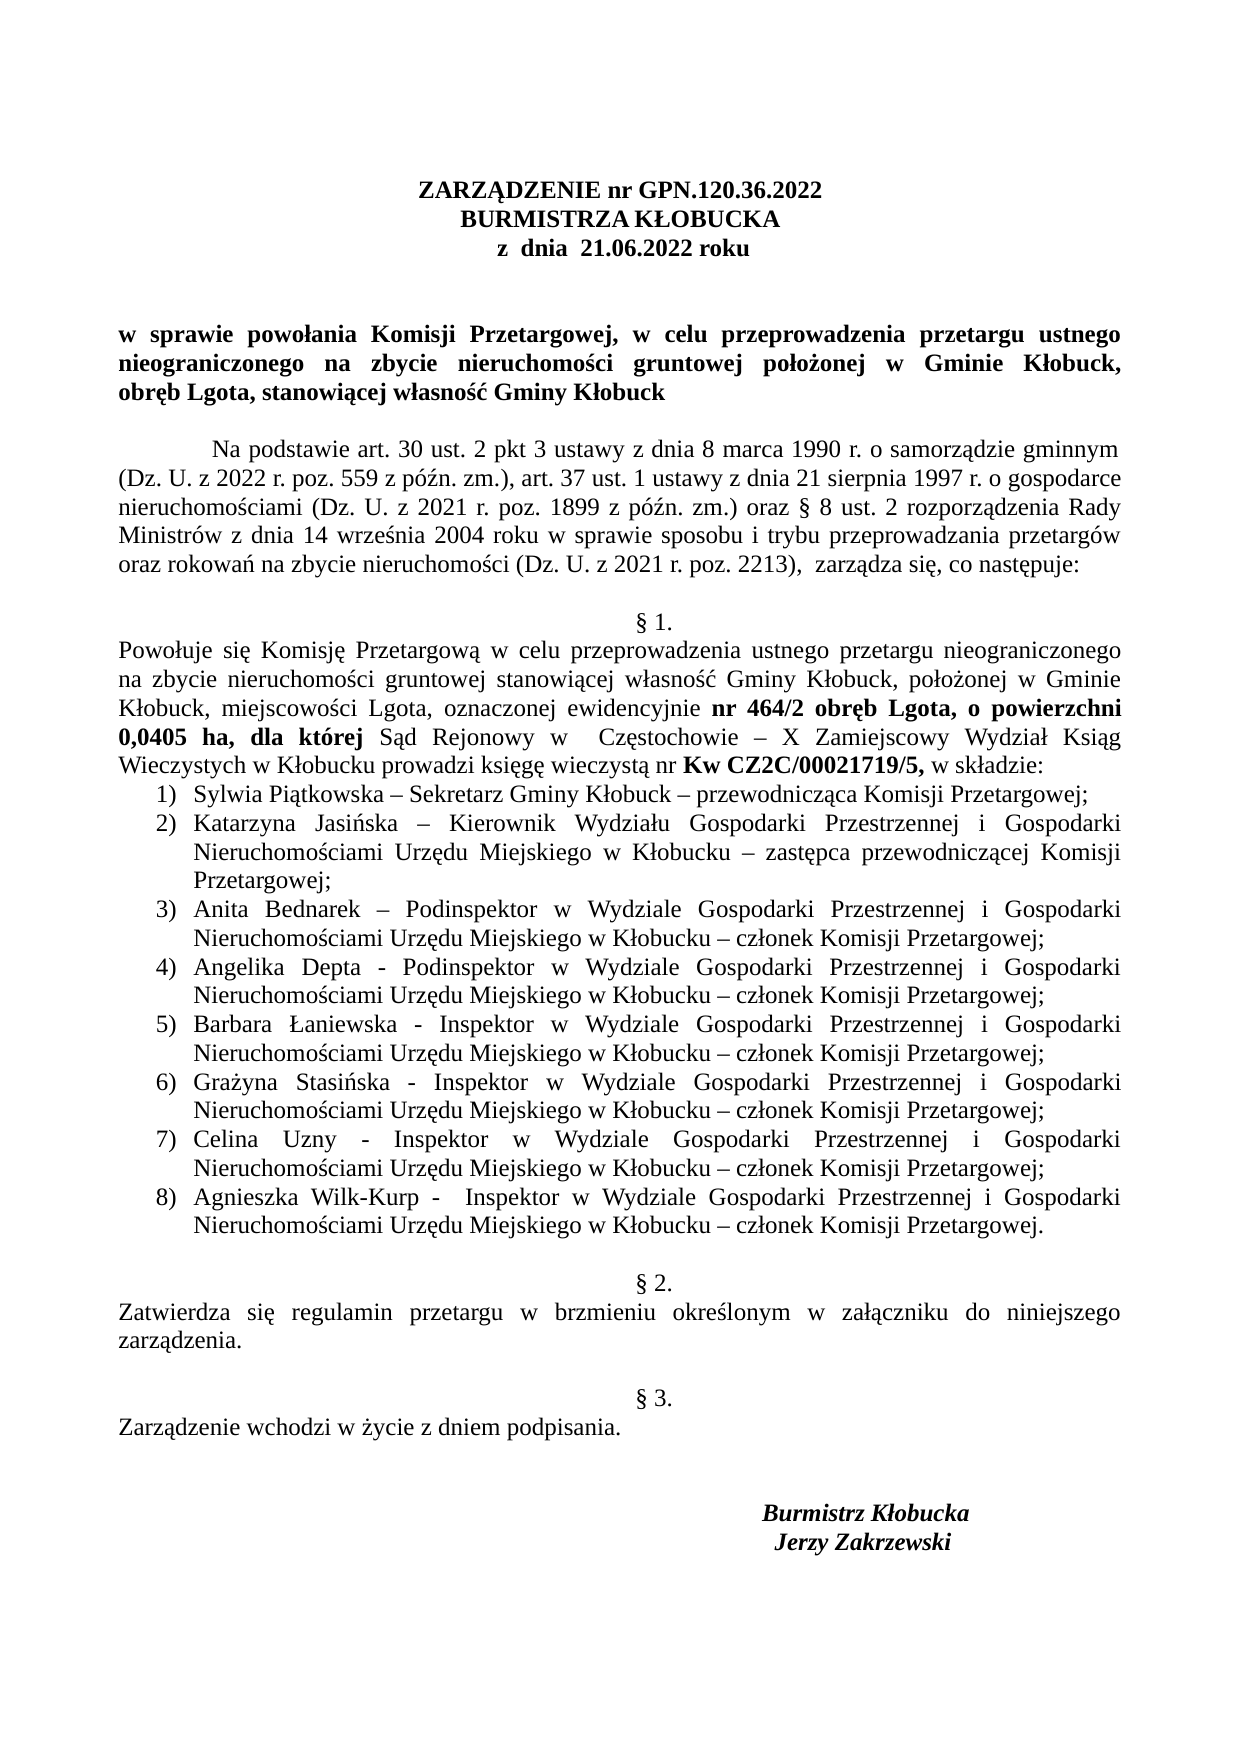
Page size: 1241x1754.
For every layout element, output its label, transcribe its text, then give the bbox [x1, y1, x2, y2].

list Katarzyna Jasińska – Kierownik Wydziału Gospodarki Przestrzennej i Gospodarki Nieruchomościami Urzędu Miejskiego w Kłobucku – zastępca przewodniczącej Komisji Przetargowej; [156, 808, 1122, 894]
text Powołuje się Komisję Przetargową w celu przeprowadzenia ustnego przetargu nieograniczonego na zbycie nieruchomości gruntowej stanowiącej własność Gminy Kłobuck, położonej w Gminie Kłobuck, miejscowości Lgota, oznaczonej ewidencyjnie nr 464/2 obręb Lgota, o powierzchni 0,0405 ha, dla której Sąd Rejonowy w Częstochowie – X Zamiejscowy Wydział Ksiąg Wieczystych w Kłobucku prowadzi księgę wieczystą nr Kw CZ2C/00021719/5, w składzie: [118, 636, 1122, 779]
text Na podstawie art. 30 ust. 2 pkt 3 ustawy z dnia 8 marca 1990 r. o samorządzie gminnym (Dz. U. z 2022 r. poz. 559 z późn. zm.), art. 37 ust. 1 ustawy z dnia 21 sierpnia 1997 r. o gospodarce nieruchomościami (Dz. U. z 2021 r. poz. 1899 z późn. zm.) oraz § 8 ust. 2 rozporządzenia Rady Ministrów z dnia 14 września 2004 roku w sprawie sposobu i trybu przeprowadzania przetargów oraz rokowań na zbycie nieruchomości (Dz. U. z 2021 r. poz. 2213), zarządza się, co następuje: [118, 434, 1122, 578]
list Agnieszka Wilk-Kurp - Inspektor w Wydziale Gospodarki Przestrzennej i Gospodarki Nieruchomościami Urzędu Miejskiego w Kłobucku – członek Komisji Przetargowej. [156, 1182, 1122, 1239]
text Zatwierdza się regulamin przetargu w brzmieniu określonym w załączniku do niniejszego zarządzenia. [118, 1297, 1122, 1354]
list Angelika Depta - Podinspektor w Wydziale Gospodarki Przestrzennej i Gospodarki Nieruchomościami Urzędu Miejskiego w Kłobucku – członek Komisji Przetargowej; [156, 952, 1122, 1009]
text BURMISTRZA KŁOBUCKA [118, 204, 1122, 233]
list Celina Uzny - Inspektor w Wydziale Gospodarki Przestrzennej i Gospodarki Nieruchomościami Urzędu Miejskiego w Kłobucku – członek Komisji Przetargowej; [156, 1124, 1122, 1182]
list Anita Bednarek – Podinspektor w Wydziale Gospodarki Przestrzennej i Gospodarki Nieruchomościami Urzędu Miejskiego w Kłobucku – członek Komisji Przetargowej; [156, 894, 1122, 952]
text z dnia 21.06.2022 roku [118, 233, 1122, 262]
text Zarządzenie wchodzi w życie z dniem podpisania. [118, 1412, 1122, 1441]
list Sylwia Piątkowska – Sekretarz Gminy Kłobuck – przewodnicząca Komisji Przetargowej; [156, 779, 1122, 808]
text § 1. [118, 607, 1122, 636]
list Grażyna Stasińska - Inspektor w Wydziale Gospodarki Przestrzennej i Gospodarki Nieruchomościami Urzędu Miejskiego w Kłobucku – członek Komisji Przetargowej; [156, 1067, 1122, 1124]
text ZARZĄDZENIE nr GPN.120.36.2022 [118, 176, 1122, 204]
text w sprawie powołania Komisji Przetargowej, w celu przeprowadzenia przetargu ustnego nieograniczonego na zbycie nieruchomości gruntowej położonej w Gminie Kłobuck, obręb Lgota, stanowiącej własność Gminy Kłobuck [118, 319, 1122, 406]
text § 3. [118, 1383, 1122, 1412]
text § 2. [118, 1268, 1122, 1297]
list Barbara Łaniewska - Inspektor w Wydziale Gospodarki Przestrzennej i Gospodarki Nieruchomościami Urzędu Miejskiego w Kłobucku – członek Komisji Przetargowej; [156, 1009, 1122, 1067]
text Jerzy Zakrzewski [118, 1527, 1122, 1556]
text Burmistrz Kłobucka [118, 1498, 1122, 1527]
